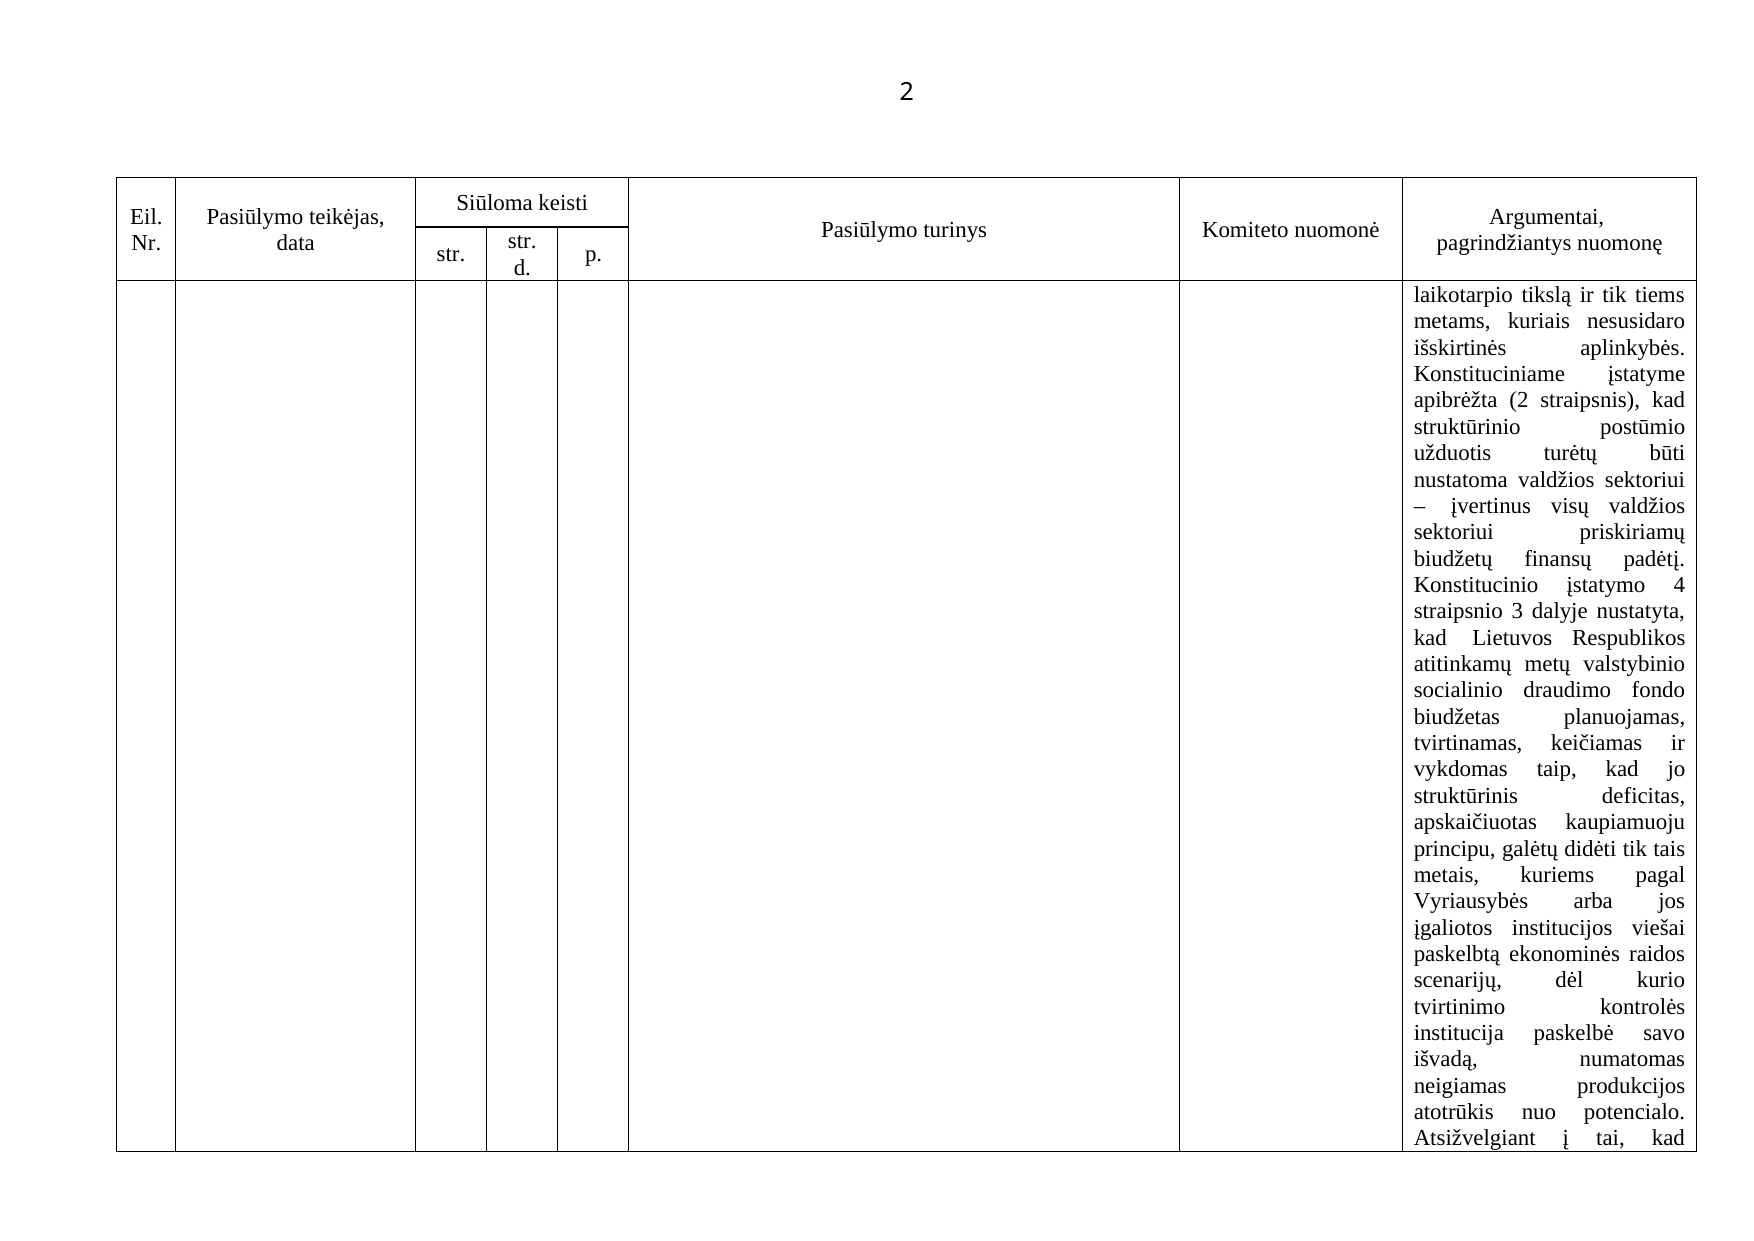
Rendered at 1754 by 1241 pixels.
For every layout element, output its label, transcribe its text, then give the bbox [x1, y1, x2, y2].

table_cell laikotarpio tikslą ir tik tiems metams, kuriais nesusidaro išskirtinės aplinkybės. Konstituciniame įstatyme apibrėžta (2 straipsnis), kad struktūrinio postūmio užduotis turėtų būti nustatoma valdžios sektoriui – įvertinus visų valdžios sektoriui priskiriamų biudžetų finansų padėtį. Konstitucinio įstatymo 4 straipsnio 3 dalyje nustatyta, kad Lietuvos Respublikos atitinkamų metų valstybinio socialinio draudimo fondo biudžetas planuojamas, tvirtinamas, keičiamas ir vykdomas taip, kad jo struktūrinis deficitas, apskaičiuotas kaupiamuoju principu, galėtų didėti tik tais metais, kuriems pagal Vyriausybės arba jos įgaliotos institucijos viešai paskelbtą ekonominės raidos scenarijų, dėl kurio tvirtinimo kontrolės institucija paskelbė savo išvadą, numatomas neigiamas produkcijos atotrūkis nuo potencialo. Atsižvelgiant į tai, kad [1403, 281, 1696, 1151]
table_cell [629, 281, 1179, 1151]
table_header Siūloma keisti [416, 178, 628, 226]
table_cell [176, 281, 415, 1151]
table_cell str. d. [487, 228, 557, 280]
table_cell [1180, 281, 1402, 1151]
table_cell str. [416, 228, 486, 280]
table_cell [117, 281, 175, 1151]
table_cell p. [558, 228, 628, 280]
table_header Argumentai, pagrindžiantys nuomonę [1403, 178, 1696, 280]
table_cell [487, 281, 557, 1151]
table_header Pasiūlymo teikėjas, data [176, 178, 415, 280]
table_cell [558, 281, 628, 1151]
table_header Eil. Nr. [117, 178, 175, 280]
table_cell [416, 281, 486, 1151]
table_header Komiteto nuomonė [1180, 178, 1402, 280]
table_header Pasiūlymo turinys [629, 178, 1179, 280]
